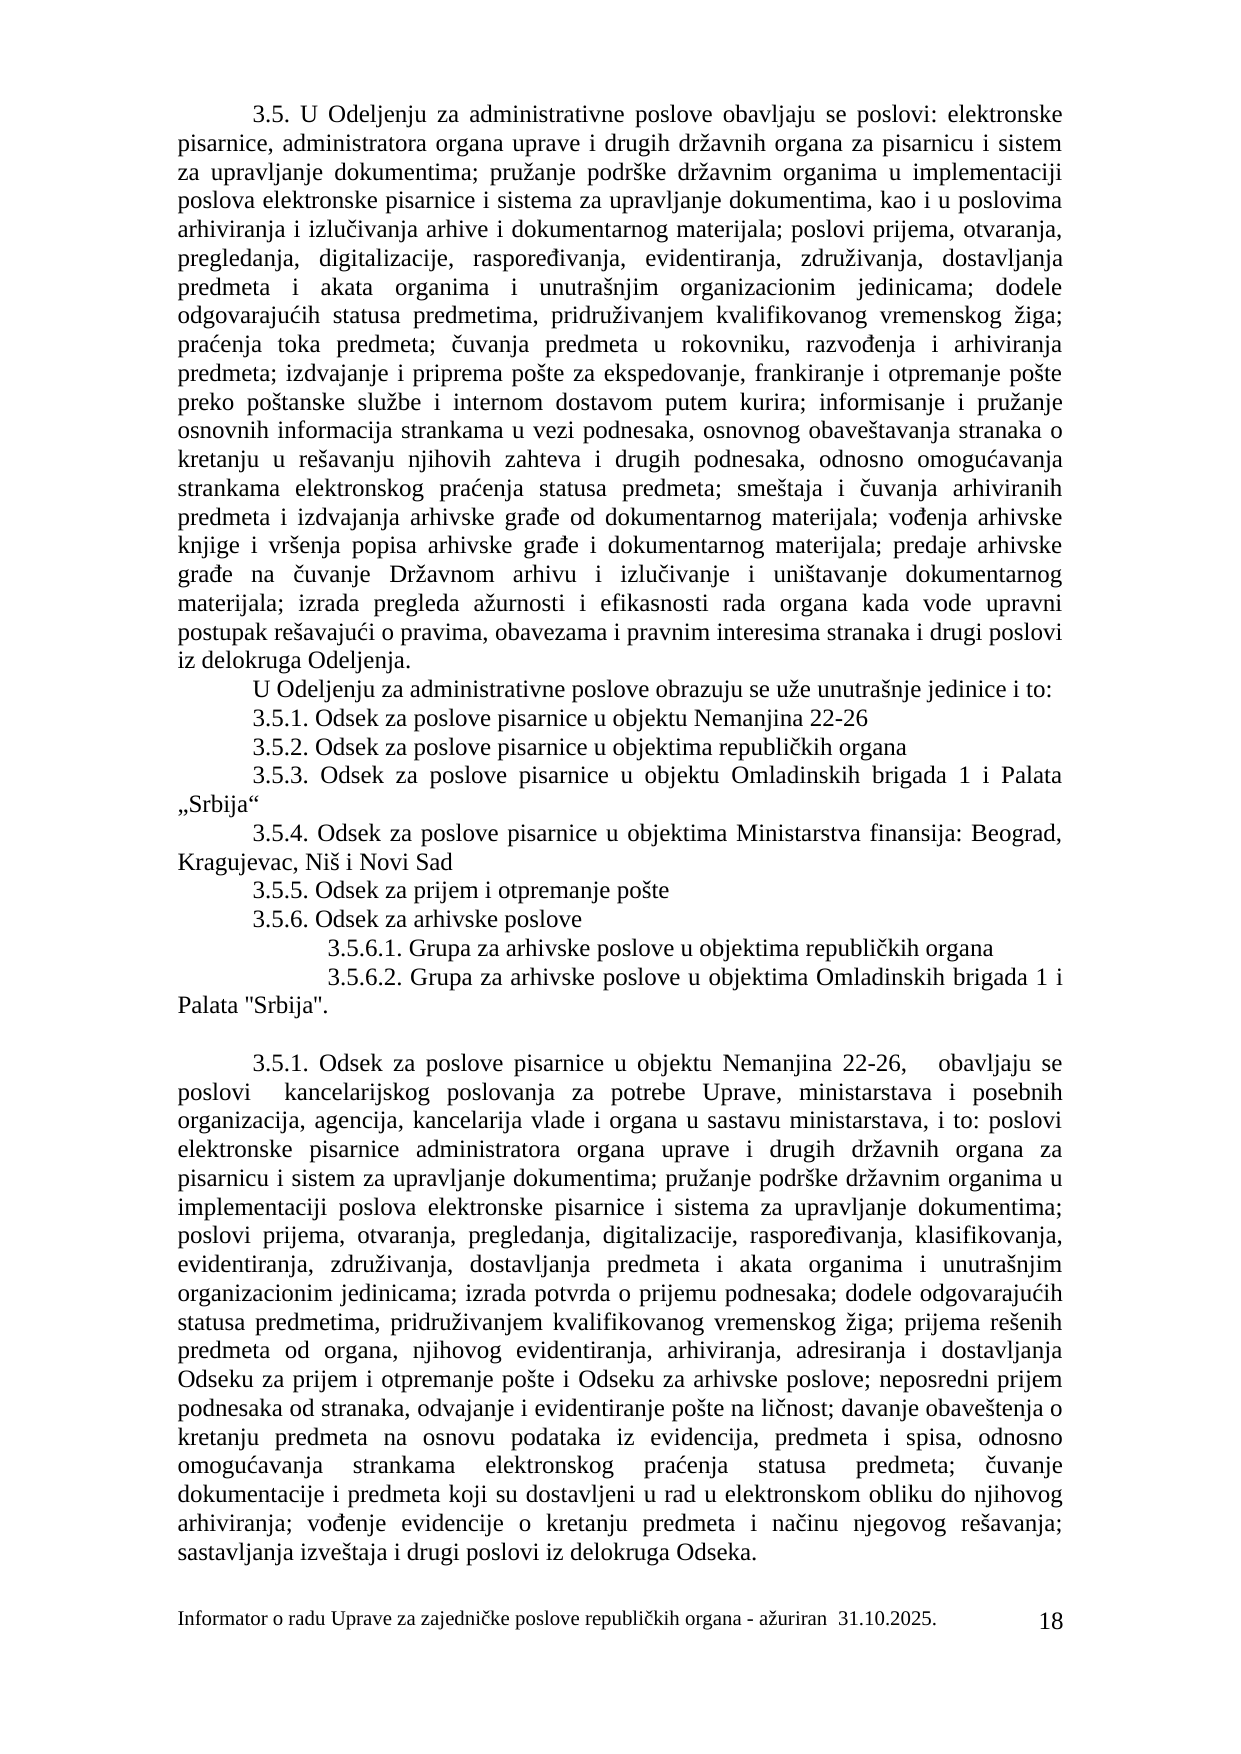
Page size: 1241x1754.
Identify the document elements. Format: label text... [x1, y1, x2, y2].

subtitle U Odeljenju za administrativne poslove obrazuju se uže unutrašnje jedinice i to: [177, 674, 1063, 703]
subtitle 3.5.1. Odsek za poslove pisarnice u objektu Nemanjina 22-26 [177, 703, 1063, 732]
subtitle 3.5. U Odeljenju za administrativne poslove obavljaju se poslovi: elektronske pisarnice, administratora organa uprave i drugih državnih organa za pisarnicu i sistem za upravljanje dokumentima; pružanje podrške državnim organima u implementaciji poslova elektronske pisarnice i sistema za upravljanje dokumentima, kao i u poslovima arhiviranja i izlučivanja arhive i dokumentarnog materijala; poslovi prijema, otvaranja, pregledanja, digitalizacije, raspoređivanja, evidentiranja, združivanja, dostavljanja predmeta i akata organima i unutrašnjim organizacionim jedinicama; dodele odgovarajućih statusa predmetima, pridruživanjem kvalifikovanog vremenskog žiga; praćenja toka predmeta; čuvanja predmeta u rokovniku, razvođenja i arhiviranja predmeta; izdvajanje i priprema pošte za ekspedovanje, frankiranje i otpremanje pošte preko poštanske službe i internom dostavom putem kurira; informisanje i pružanje osnovnih informacija strankama u vezi podnesaka, osnovnog obaveštavanja stranaka o kretanju u rešavanju njihovih zahteva i drugih podnesaka, odnosno omogućavanja strankama elektronskog praćenja statusa predmeta; smeštaja i čuvanja arhiviranih predmeta i izdvajanja arhivske građe od dokumentarnog materijala; vođenja arhivske knjige i vršenja popisa arhivske građe i dokumentarnog materijala; predaje arhivske građe na čuvanje Državnom arhivu i izlučivanje i uništavanje dokumentarnog materijala; izrada pregleda ažurnosti i efikasnosti rada organa kada vode upravni postupak rešavajući o pravima, obavezama i pravnim interesima stranaka i drugi poslovi iz delokruga Odeljenja. [177, 99, 1063, 674]
subtitle 3.5.6. Odsek za arhivske poslove [177, 904, 1063, 933]
subtitle 3.5.1. Odsek za poslove pisarnice u objektu Nemanjina 22-26, obavljaju se poslovi kancelarijskog poslovanja za potrebe Uprave, ministarstava i posebnih organizacija, agencija, kancelarija vlade i organa u sastavu ministarstava, i to: poslovi elektronske pisarnice administratora organa uprave i drugih državnih organa za pisarnicu i sistem za upravljanje dokumentima; pružanje podrške državnim organima u implementaciji poslova elektronske pisarnice i sistema za upravljanje dokumentima; poslovi prijema, otvaranja, pregledanja, digitalizacije, raspoređivanja, klasifikovanja, evidentiranja, združivanja, dostavljanja predmeta i akata organima i unutrašnjim organizacionim jedinicama; izrada potvrda o prijemu podnesaka; dodele odgovarajućih statusa predmetima, pridruživanjem kvalifikovanog vremenskog žiga; prijema rešenih predmeta od organa, njihovog evidentiranja, arhiviranja, adresiranja i dostavljanja Odseku za prijem i otpremanje pošte i Odseku za arhivske poslove; neposredni prijem podnesaka od stranaka, odvajanje i evidentiranje pošte na ličnost; davanje obaveštenja o kretanju predmeta na osnovu podataka iz evidencija, predmeta i spisa, odnosno omogućavanja strankama elektronskog praćenja statusa predmeta; čuvanje dokumentacije i predmeta koji su dostavljeni u rad u elektronskom obliku do njihovog arhiviranja; vođenje evidencije o kretanju predmeta i načinu njegovog rešavanja; sastavljanja izveštaja i drugi poslovi iz delokruga Odseka. [177, 1048, 1063, 1565]
subtitle 3.5.4. Odsek za poslove pisarnice u objektima Ministarstva finansija: Beograd, Kragujevac, Niš i Novi Sad [177, 818, 1063, 875]
subtitle 3.5.3. Odsek za poslove pisarnice u objektu Omladinskih brigada 1 i Palata „Srbija“ [177, 760, 1063, 818]
subtitle 3.5.5. Odsek za prijem i otpremanje pošte [177, 875, 1063, 904]
subtitle 3.5.2. Odsek za poslove pisarnice u objektima republičkih organa [177, 732, 1063, 760]
subtitle 3.5.6.2. Grupa za arhivske poslove u objektima Omladinskih brigada 1 i Palata ''Srbija''. [177, 962, 1063, 1019]
subtitle 3.5.6.1. Grupa za arhivske poslove u objektima republičkih organa [177, 933, 1063, 962]
